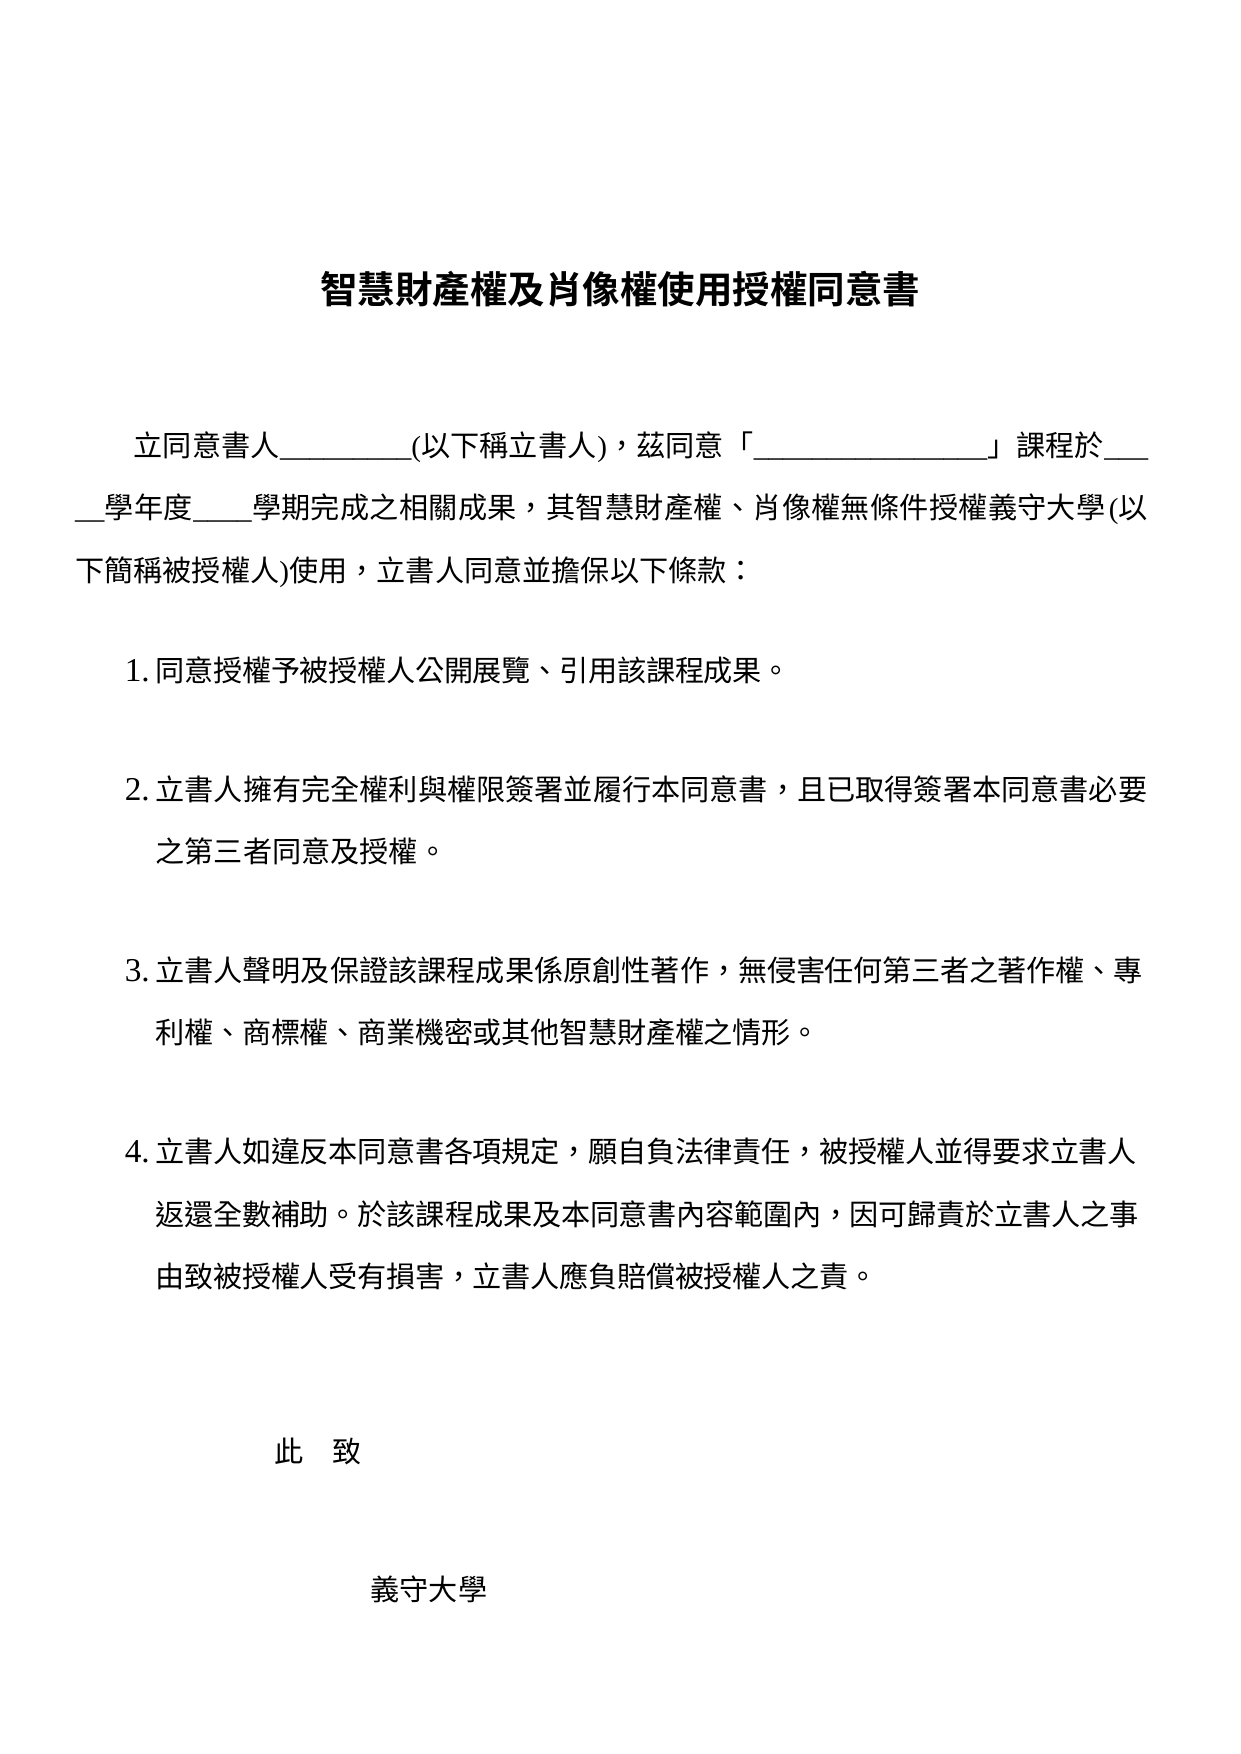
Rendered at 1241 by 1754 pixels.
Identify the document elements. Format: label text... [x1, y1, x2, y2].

list 立書人聲明及保證該課程成果係原創性著作，無侵害任何第三者之著作權、專利權、商標權、商業機密或其他智慧財產權之情形。 [124, 927, 1165, 1052]
text 立同意書人_________(以下稱立書人)，茲同意「________________」課程於_____學年度____學期完成之相關成果，其智慧財產權、肖像權無條件授權義守大學(以下簡稱被授權人)使用，立書人同意並擔保以下條款： [75, 402, 1148, 589]
text 義守大學 [370, 1546, 1165, 1608]
text 智慧財產權及肖像權使用授權同意書 [75, 246, 1165, 308]
list 立書人擁有完全權利與權限簽署並履行本同意書，且已取得簽署本同意書必要之第三者同意及授權。 [124, 746, 1165, 871]
text 此 致 [148, 1408, 488, 1471]
list 立書人如違反本同意書各項規定，願自負法律責任，被授權人並得要求立書人返還全數補助。於該課程成果及本同意書內容範圍內，因可歸責於立書人之事由致被授權人受有損害，立書人應負賠償被授權人之責。 [124, 1108, 1165, 1296]
list 同意授權予被授權人公開展覽、引用該課程成果。 [124, 627, 1165, 689]
